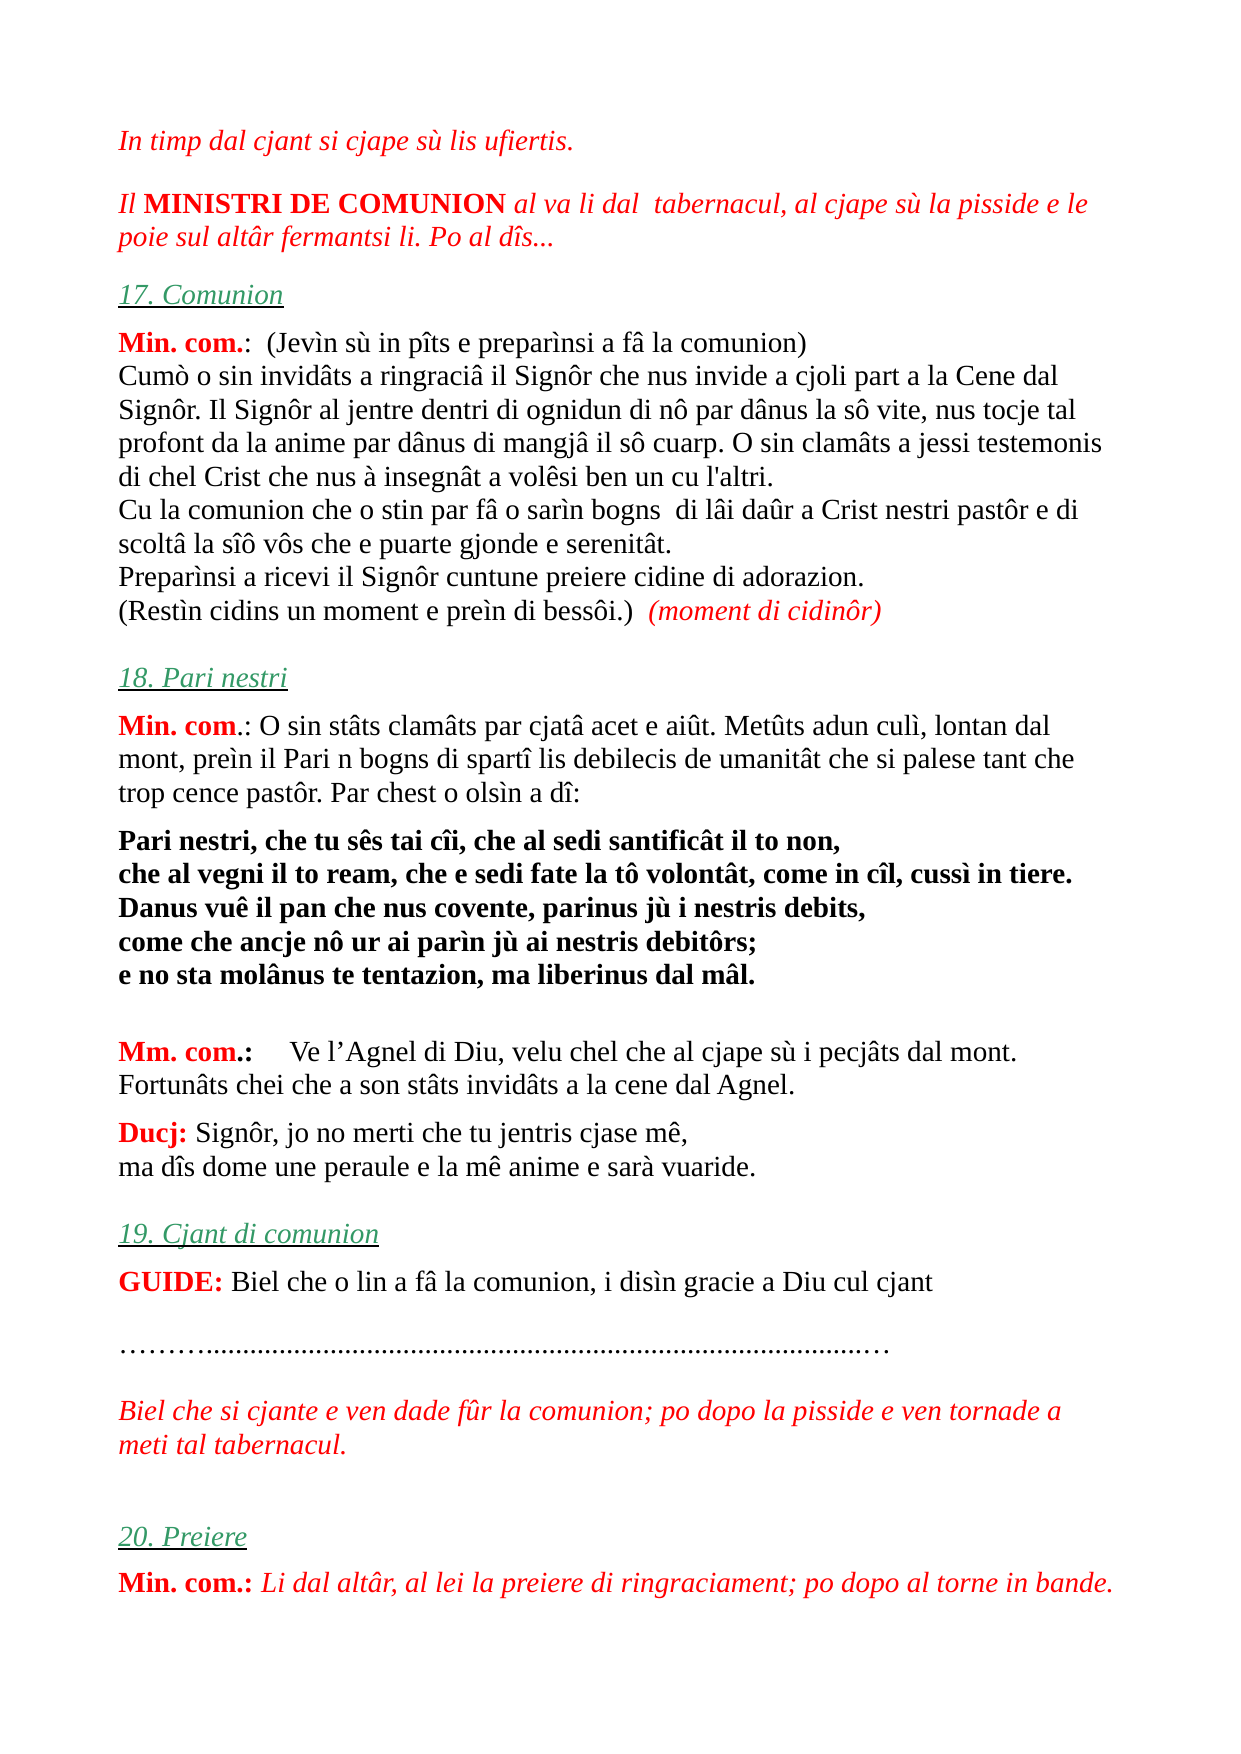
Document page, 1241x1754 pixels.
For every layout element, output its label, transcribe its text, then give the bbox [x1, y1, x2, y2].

text Min. com.: O sin stâts clamâts par cjatâ acet e aiût. Metûts adun culì, lontan dal mont, preìn il Pari n bogns di spartî lis debilecis de umanitât che si palese tant che trop cence pastôr. Par chest o olsìn a dî: [118, 708, 1122, 809]
text 19. Cjant di comunion [118, 1216, 1122, 1249]
text Cumò o sin invidâts a ringraciâ il Signôr che nus invide a cjoli part a la Cene dal Signôr. Il Signôr al jentre dentri di ognidun di nô par dânus la sô vite, nus tocje tal profont da la anime par dânus di mangjâ il sô cuarp. O sin clamâts a jessi testemonis di chel Crist che nus à insegnât a volêsi ben un cu l'altri. [118, 358, 1122, 492]
text Min. com.: (Jevìn sù in pîts e preparìnsi a fâ la comunion) [118, 325, 1122, 358]
text Il MINISTRI DE COMUNION al va li dal tabernacul, al cjape sù la pisside e le poie sul altâr fermantsi li. Po al dîs... [118, 186, 1122, 253]
text GUIDE: Biel che o lin a fâ la comunion, i disìn gracie a Diu cul cjant [118, 1264, 1122, 1297]
text 20. Preiere [118, 1519, 1122, 1552]
text ma dîs dome une peraule e la mê anime e sarà vuaride. [118, 1149, 1122, 1182]
text Pari nestri, che tu sês tai cîi, che al sedi santificât il to non, [118, 823, 1122, 857]
text Danus vuê il pan che nus covente, parinus jù i nestris debits, [118, 890, 1122, 924]
text In timp dal cjant si cjape sù lis ufiertis. [118, 123, 1122, 157]
text come che ancje nô ur ai parìn jù ai nestris debitôrs; [118, 924, 1122, 957]
text Ducj: Signôr, jo no merti che tu jentris cjase mê, [118, 1115, 1122, 1149]
text Preparìnsi a ricevi il Signôr cuntune preiere cidine di adorazion. [118, 559, 1122, 593]
text Fortunâts chei che a son stâts invidâts a la cene dal Agnel. [118, 1067, 1122, 1101]
text 17. Comunion [118, 277, 1122, 310]
text Cu la comunion che o stin par fâ o sarìn bogns di lâi daûr a Crist nestri pastôr e di scoltâ la sîô vôs che e puarte gjonde e serenitât. [118, 492, 1122, 559]
text Biel che si cjante e ven dade fûr la comunion; po dopo la pisside e ven tornade a meti tal tabernacul. [118, 1393, 1122, 1460]
text Mm. com.: Ve l’Agnel di Diu, velu chel che al cjape sù i pecjâts dal mont. [118, 1034, 1122, 1067]
text Min. com.: Li dal altâr, al lei la preiere di ringraciament; po dopo al torne in bande. [118, 1565, 1122, 1598]
text che al vegni il to ream, che e sedi fate la tô volontât, come in cîl, cussì in tiere. [118, 857, 1122, 890]
text e no sta molânus te tentazion, ma liberinus dal mâl. [118, 957, 1122, 991]
text ………..........................................................................................… [118, 1326, 1122, 1360]
text (Restìn cidins un moment e preìn di bessôi.) (moment di cidinôr) [118, 593, 1122, 627]
text 18. Pari nestri [118, 660, 1122, 694]
